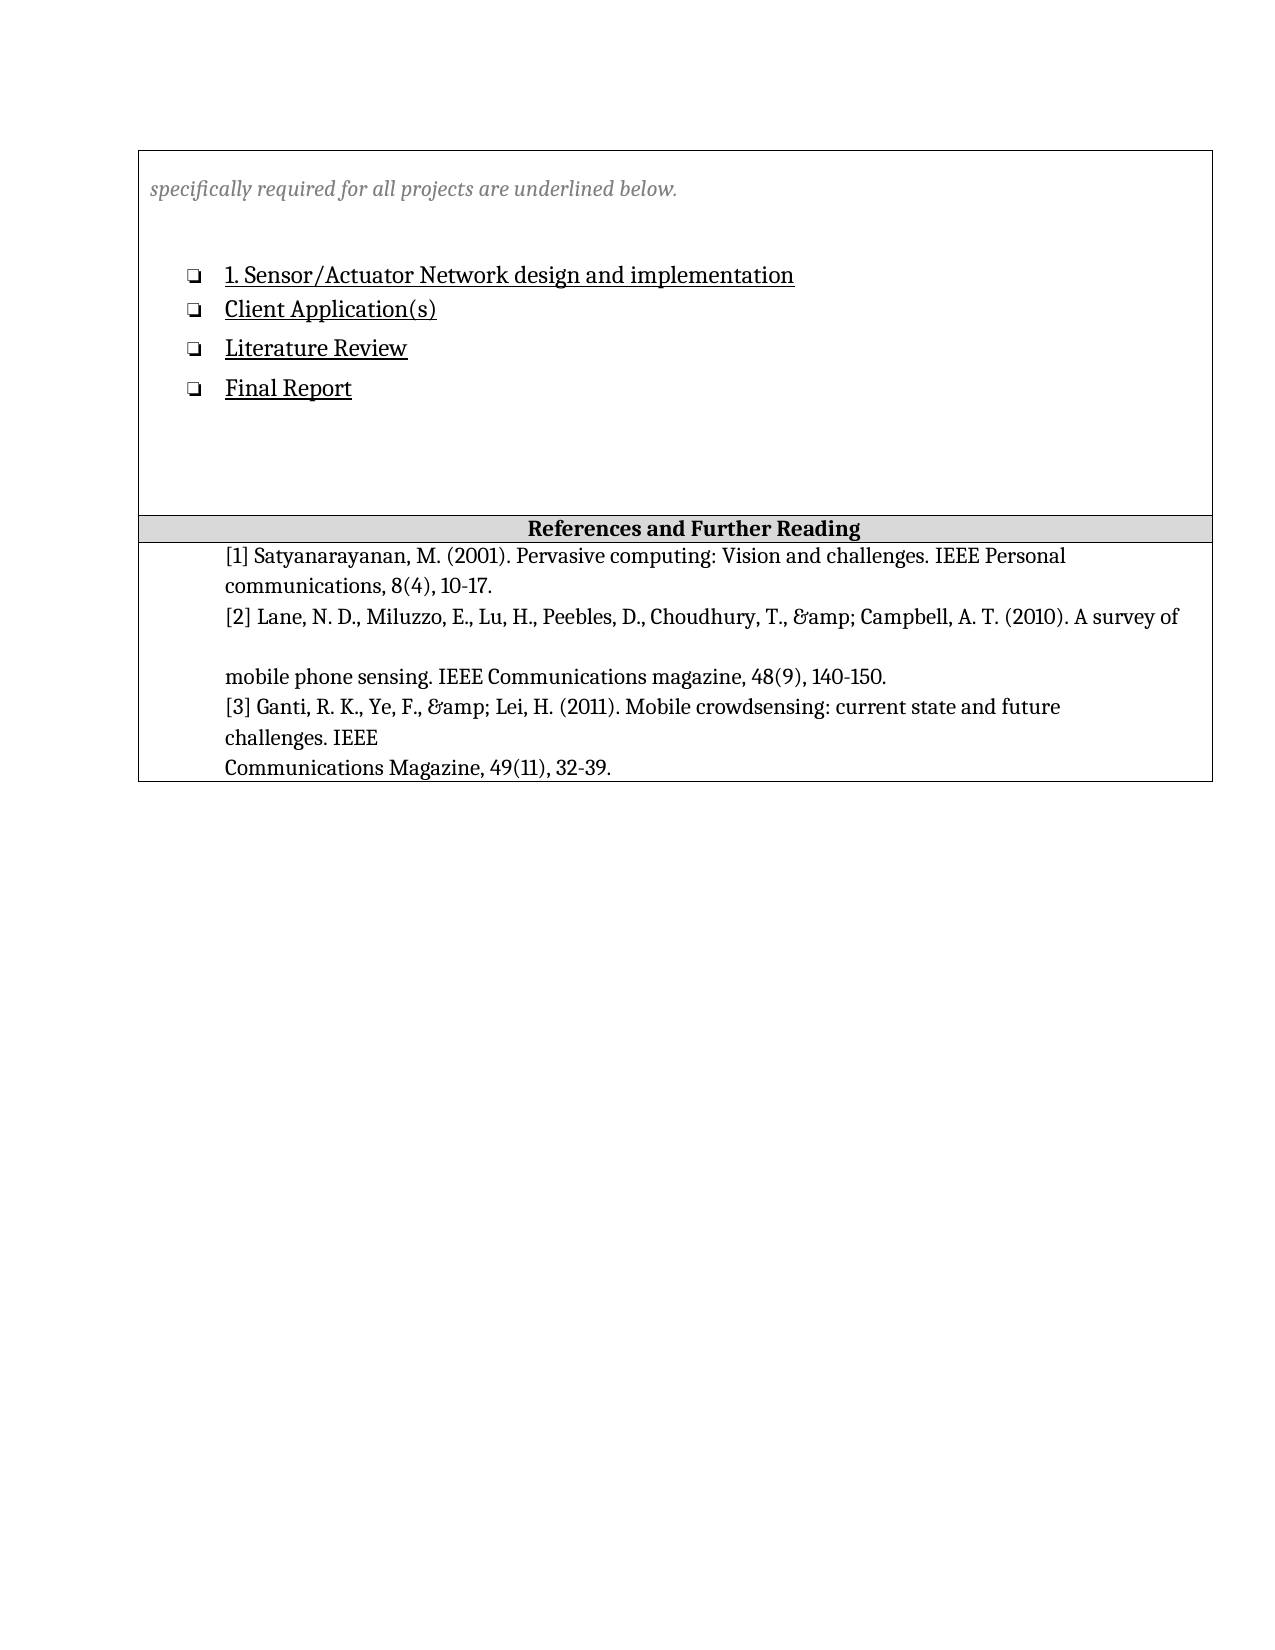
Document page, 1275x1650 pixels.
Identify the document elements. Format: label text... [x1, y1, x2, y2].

table_cell References and Further Reading [139, 516, 1212, 542]
table_cell [1] Satyanarayanan, M. (2001). Pervasive computing: Vision and challenges. IEEE Personal communications, 8(4), 10-17. [2] Lane, N. D., Miluzzo, E., Lu, H., Peebles, D., Choudhury, T., &amp; Campbell, A. T. (2010). A survey of mobile phone sensing. IEEE Communications magazine, 48(9), 140-150. [3] Ganti, R. K., Ye, F., &amp; Lei, H. (2011). Mobile crowdsensing: current state and future challenges. IEEE Communications Magazine, 49(11), 32-39. [139, 543, 1212, 781]
table_cell specifically required for all projects are underlined below. 1. Sensor/Actuator Network design and implementation Client Application(s) Literature Review Final Report [139, 151, 1212, 514]
